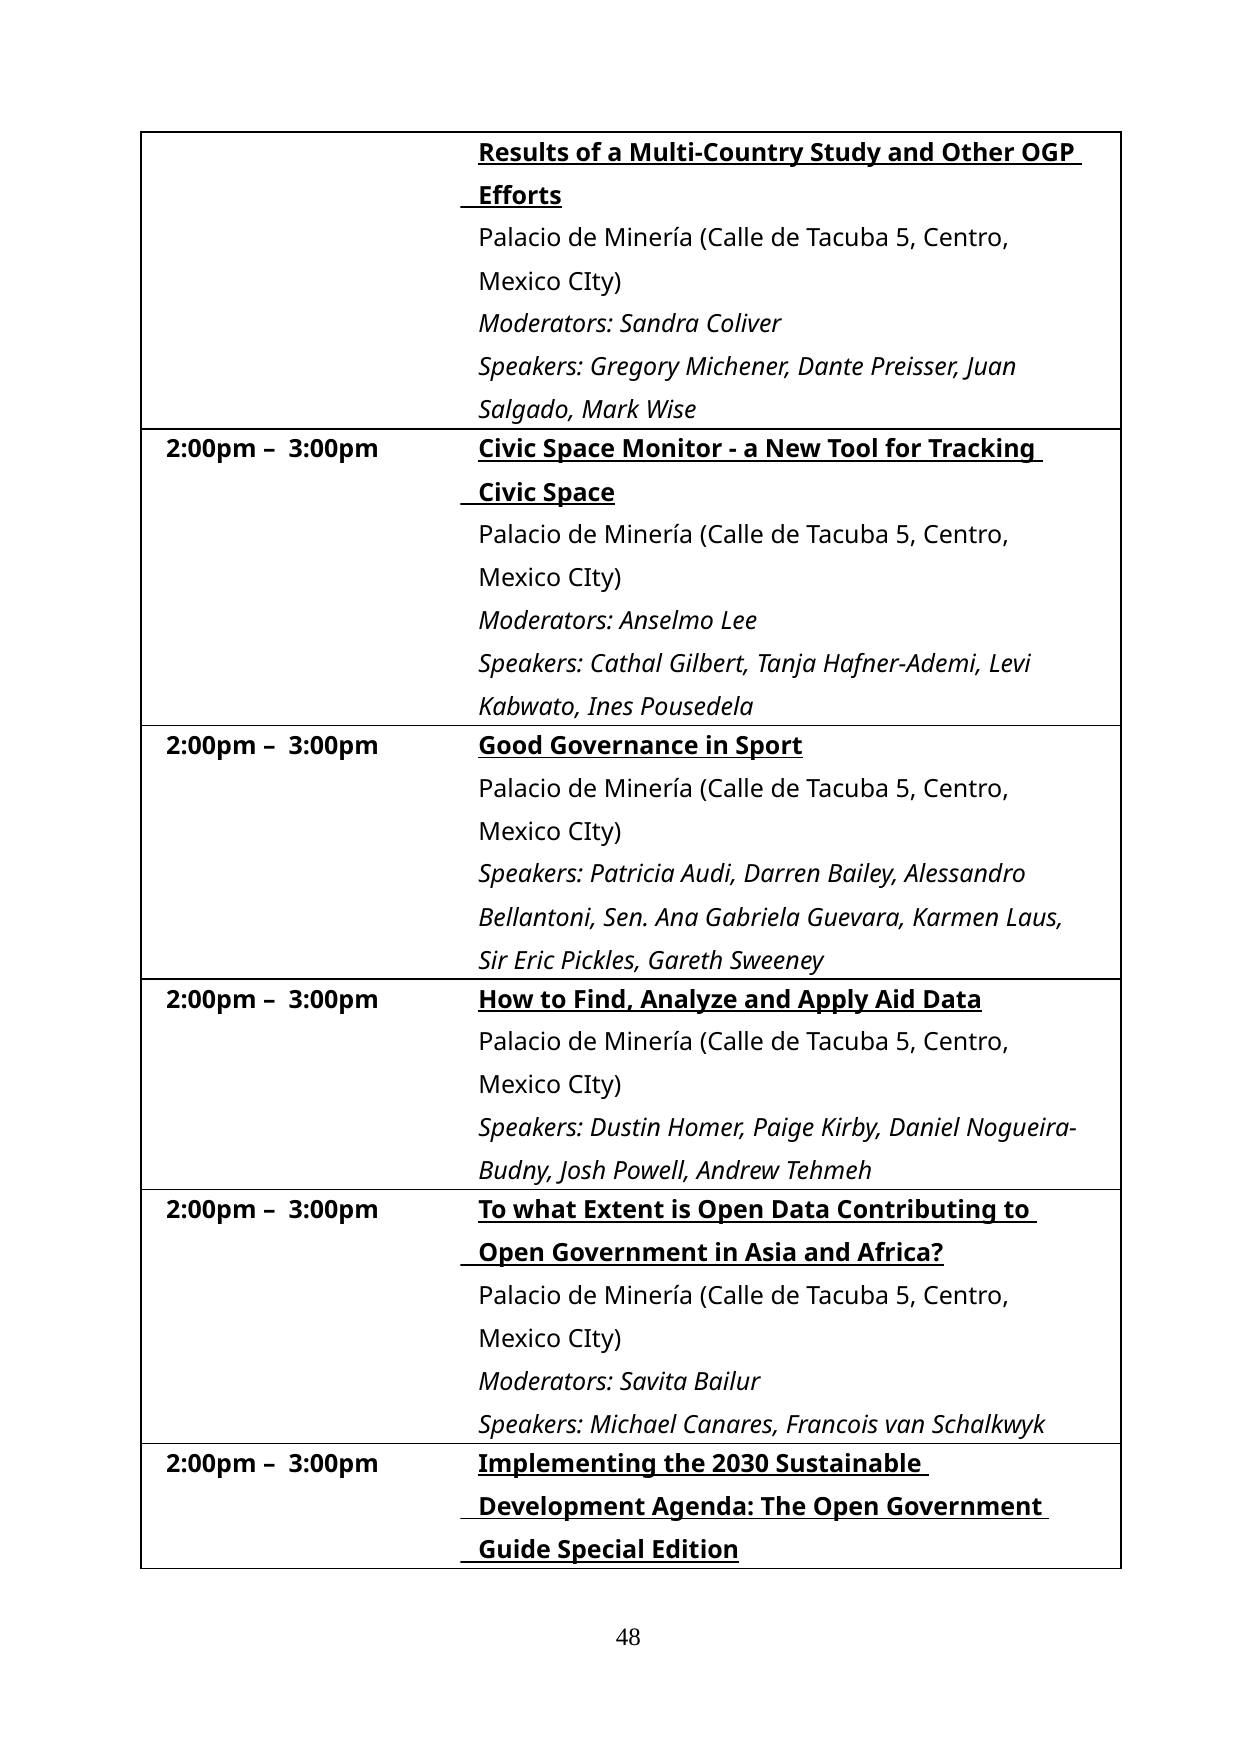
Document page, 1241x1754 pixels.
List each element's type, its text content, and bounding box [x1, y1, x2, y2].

table_cell [1097, 430, 1120, 724]
table_cell Good Governance in Sport Palacio de Minería (Calle de Tacuba 5, Centro, Mexico CIty) Speakers: Patricia Audi, Darren Bailey, Alessandro Bellantoni, Sen. Ana Gabriela Guevara, Karmen Laus, Sir Eric Pickles, Gareth Sweeney [449, 726, 1097, 978]
table_cell 2:00pm – 3:00pm [142, 726, 414, 978]
table_cell [414, 430, 449, 724]
table_cell [1097, 726, 1120, 978]
table_cell [414, 726, 449, 978]
table_cell [1097, 980, 1120, 1189]
table_cell 2:00pm – 3:00pm [142, 980, 414, 1189]
table_cell [1097, 1190, 1120, 1442]
table_cell [142, 133, 414, 428]
table_cell 2:00pm – 3:00pm [142, 1190, 414, 1442]
table_cell 2:00pm – 3:00pm [142, 430, 414, 724]
table_cell [1097, 133, 1120, 428]
table_cell [1097, 1444, 1120, 1568]
table_cell Results of a Multi-Country Study and Other OGP Efforts Palacio de Minería (Calle de Tacuba 5, Centro, Mexico CIty) Moderators: Sandra Coliver Speakers: Gregory Michener, Dante Preisser, Juan Salgado, Mark Wise [449, 133, 1097, 428]
table_cell Civic Space Monitor - a New Tool for Tracking Civic Space Palacio de Minería (Calle de Tacuba 5, Centro, Mexico CIty) Moderators: Anselmo Lee Speakers: Cathal Gilbert, Tanja Hafner-Ademi, Levi Kabwato, Ines Pousedela [449, 430, 1097, 724]
table_cell [414, 133, 449, 428]
table_cell How to Find, Analyze and Apply Aid Data Palacio de Minería (Calle de Tacuba 5, Centro, Mexico CIty) Speakers: Dustin Homer, Paige Kirby, Daniel Nogueira-Budny, Josh Powell, Andrew Tehmeh [449, 980, 1097, 1189]
table_cell Implementing the 2030 Sustainable Development Agenda: The Open Government Guide Special Edition [449, 1444, 1097, 1568]
table_cell [414, 980, 449, 1189]
table_cell [414, 1444, 449, 1568]
table_cell To what Extent is Open Data Contributing to Open Government in Asia and Africa? Palacio de Minería (Calle de Tacuba 5, Centro, Mexico CIty) Moderators: Savita Bailur Speakers: Michael Canares, Francois van Schalkwyk [449, 1190, 1097, 1442]
table_cell 2:00pm – 3:00pm [142, 1444, 414, 1568]
table_cell [414, 1190, 449, 1442]
